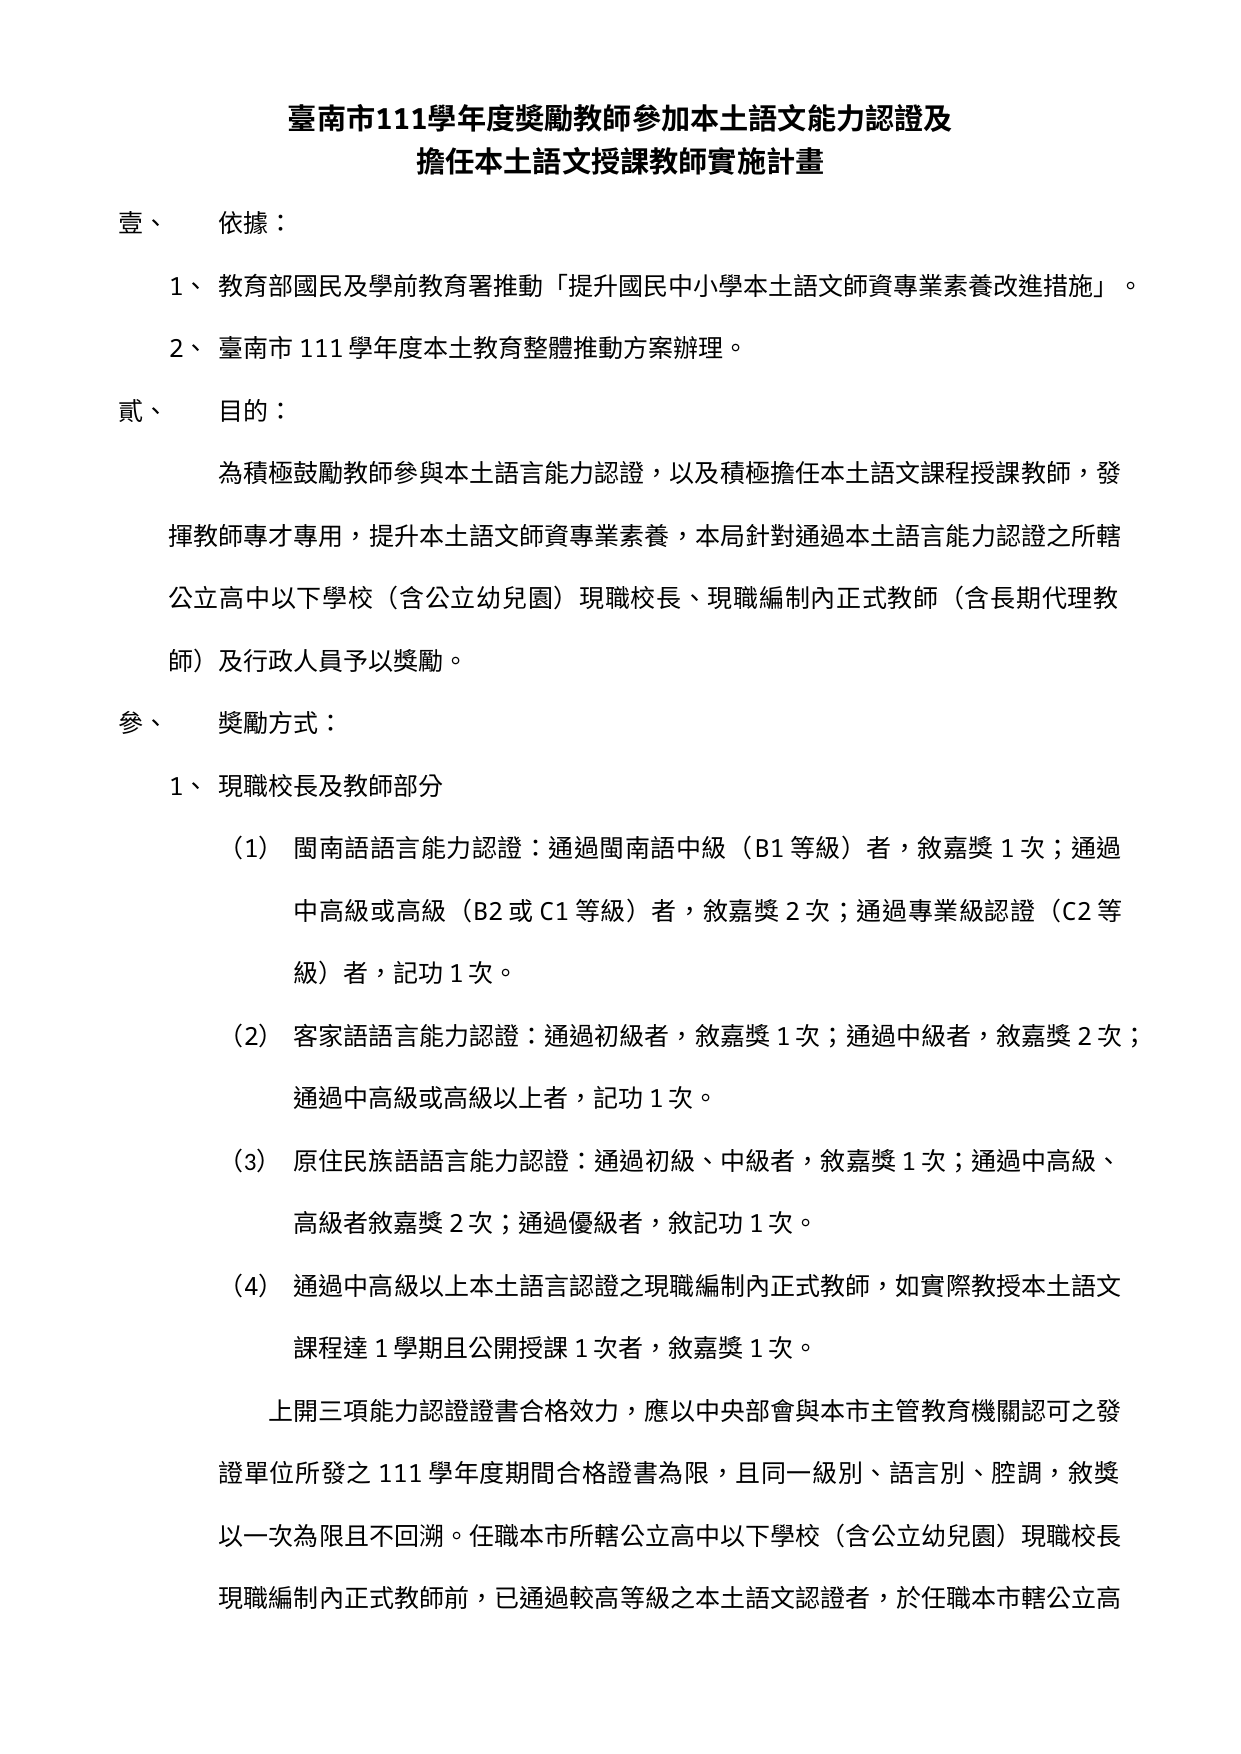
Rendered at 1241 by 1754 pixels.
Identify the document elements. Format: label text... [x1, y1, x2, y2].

text 臺南市111學年度奬勵教師參加本土語文能力認證及 [118, 96, 1122, 138]
list 現職校長及教師部分 [168, 743, 1122, 805]
text 上開三項能力認證證書合格效力，應以中央部會與本市主管教育機關認可之發證單位所發之111學年度期間合格證書為限，且同一級別、語言別、腔調，敘獎以一次為限且不回溯。任職本市所轄公立高中以下學校（含公立幼兒園）現職校長、現職編制內正式教師前，已通過較高等級之本土語文認證者，於任職本市轄公立高中以下學校（含公立幼兒園）現職校長、現職編制內正式教師時，通過較低等級或同一等級之本土語文認證者，不予敘獎。 [218, 1368, 1122, 1618]
list 奬勵方式： [118, 680, 1122, 743]
list 教育部國民及學前教育署推動「提升國民中小學本土語文師資專業素養改進措施」。 [168, 243, 1122, 305]
text 為積極鼓勵教師參與本土語言能力認證，以及積極擔任本土語文課程授課教師，發揮教師專才專用，提升本土語文師資專業素養，本局針對通過本土語言能力認證之所轄公立高中以下學校（含公立幼兒園）現職校長、現職編制內正式教師（含長期代理教師）及行政人員予以獎勵。 [168, 430, 1122, 680]
list 原住民族語語言能力認證：通過初級、中級者，敘嘉獎1次；通過中高級、高級者敘嘉獎2次；通過優級者，敘記功1次。 [218, 1118, 1122, 1243]
list 通過中高級以上本土語言認證之現職編制內正式教師，如實際教授本土語文課程達1學期且公開授課1次者，敘嘉獎1次。 [218, 1243, 1122, 1368]
list 依據： [118, 180, 1122, 243]
text 擔任本土語文授課教師實施計畫 [118, 138, 1122, 180]
list 閩南語語言能力認證：通過閩南語中級（B1等級）者，敘嘉獎1次；通過中高級或高級（B2或C1等級）者，敘嘉獎2次；通過專業級認證（C2等級）者，記功1次。 [218, 805, 1122, 993]
list 客家語語言能力認證：通過初級者，敘嘉獎1次；通過中級者，敘嘉獎2次；通過中高級或高級以上者，記功1次。 [218, 993, 1122, 1118]
list 臺南市111學年度本土教育整體推動方案辦理。 [168, 305, 1122, 368]
list 目的： [118, 368, 1122, 430]
